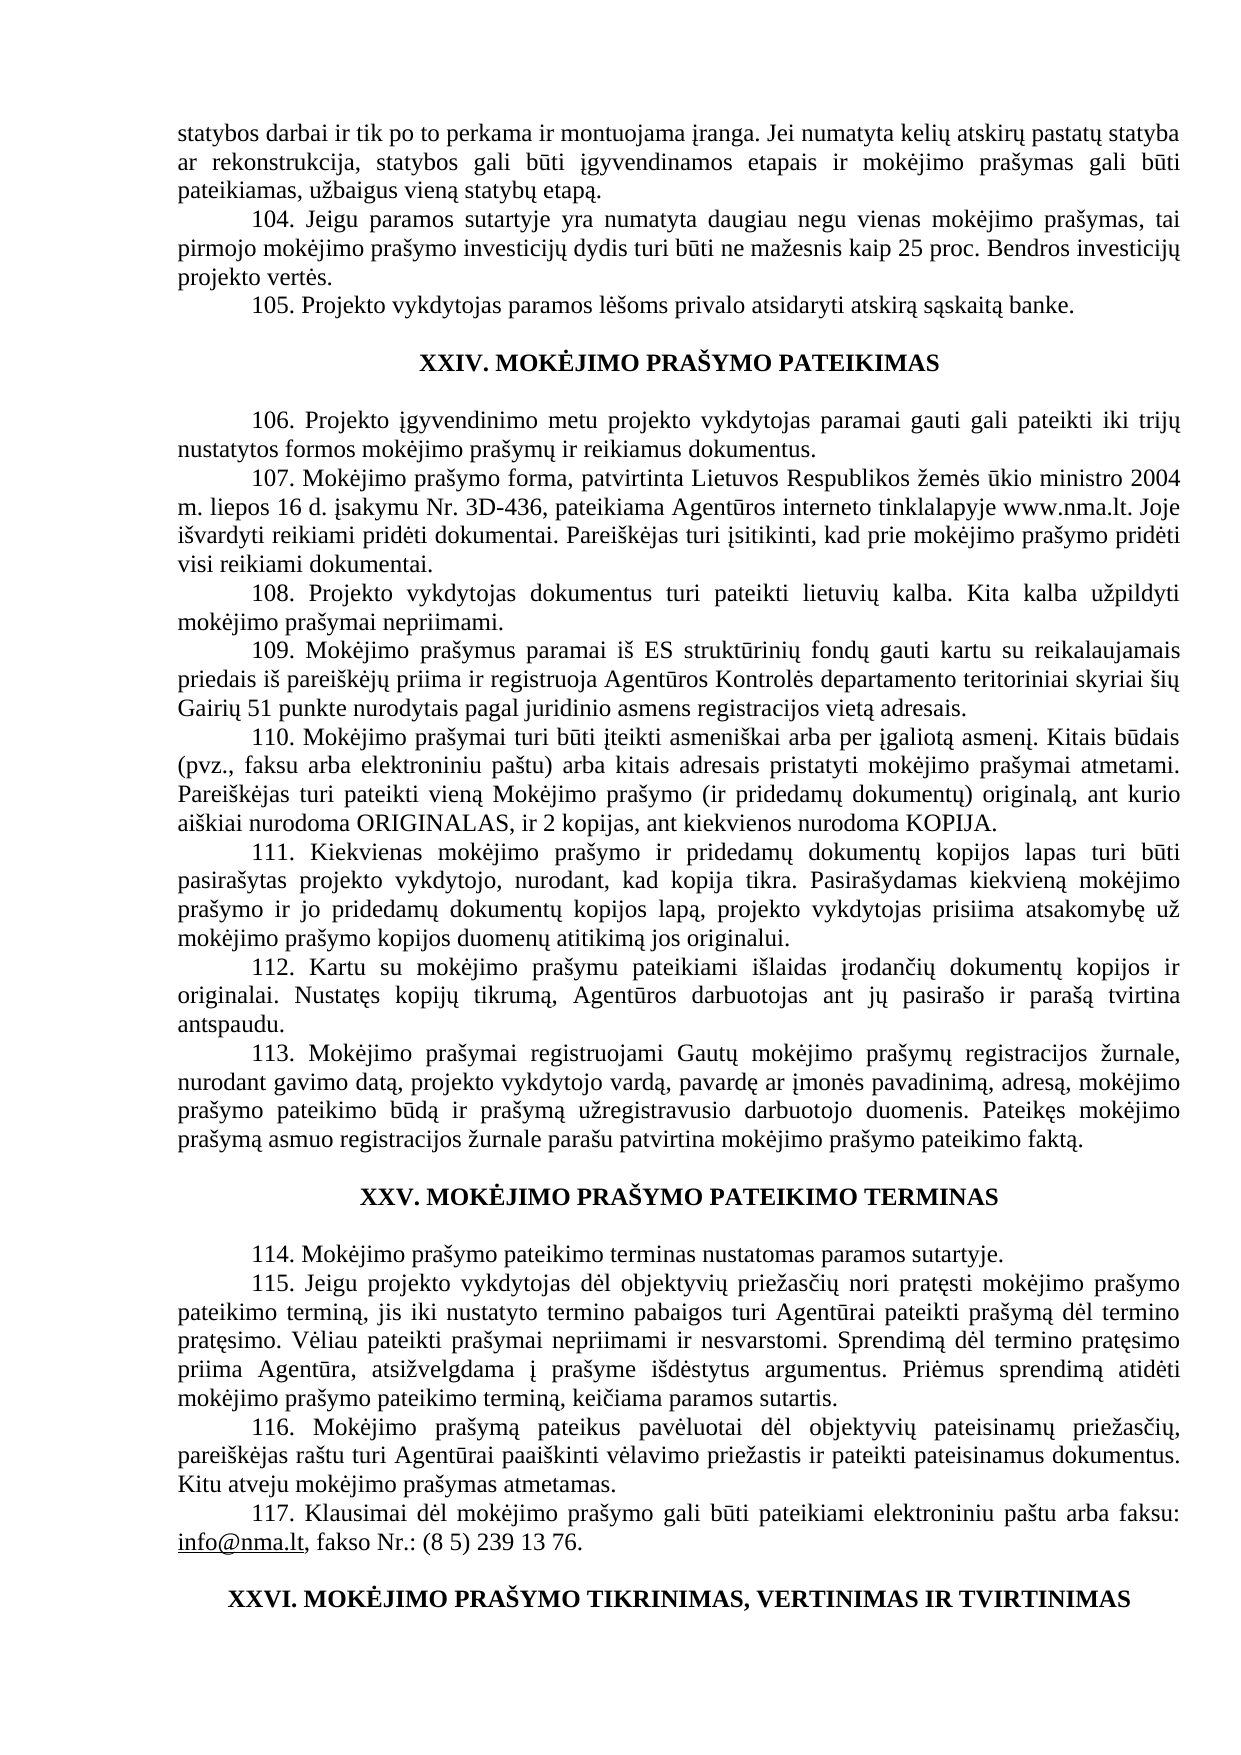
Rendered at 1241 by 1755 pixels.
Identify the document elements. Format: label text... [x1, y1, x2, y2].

text 117. Klausimai dėl mokėjimo prašymo gali būti pateikiami elektroniniu paštu arba faksu: info@nma.lt, fakso Nr.: (8 5) 239 13 76. [177, 1498, 1181, 1556]
text 105. Projekto vykdytojas paramos lėšoms privalo atsidaryti atskirą sąskaitą banke. [177, 291, 1181, 319]
text XXVI. MOKĖJIMO PRAŠYMO TIKRINIMAS, VERTINIMAS IR TVIRTINIMAS [177, 1584, 1181, 1613]
text 108. Projekto vykdytojas dokumentus turi pateikti lietuvių kalba. Kita kalba užpildyti mokėjimo prašymai nepriimami. [177, 578, 1181, 636]
text 113. Mokėjimo prašymai registruojami Gautų mokėjimo prašymų registracijos žurnale, nurodant gavimo datą, projekto vykdytojo vardą, pavardę ar įmonės pavadinimą, adresą, mokėjimo prašymo pateikimo būdą ir prašymą užregistravusio darbuotojo duomenis. Pateikęs mokėjimo prašymą asmuo registracijos žurnale parašu patvirtina mokėjimo prašymo pateikimo faktą. [177, 1038, 1181, 1153]
text 110. Mokėjimo prašymai turi būti įteikti asmeniškai arba per įgaliotą asmenį. Kitais būdais (pvz., faksu arba elektroniniu paštu) arba kitais adresais pristatyti mokėjimo prašymai atmetami. Pareiškėjas turi pateikti vieną Mokėjimo prašymo (ir pridedamų dokumentų) originalą, ant kurio aiškiai nurodoma ORIGINALAS, ir 2 kopijas, ant kiekvienos nurodoma KOPIJA. [177, 722, 1181, 837]
text statybos darbai ir tik po to perkama ir montuojama įranga. Jei numatyta kelių atskirų pastatų statyba ar rekonstrukcija, statybos gali būti įgyvendinamos etapais ir mokėjimo prašymas gali būti pateikiamas, užbaigus vieną statybų etapą. [177, 118, 1181, 204]
text 111. Kiekvienas mokėjimo prašymo ir pridedamų dokumentų kopijos lapas turi būti pasirašytas projekto vykdytojo, nurodant, kad kopija tikra. Pasirašydamas kiekvieną mokėjimo prašymo ir jo pridedamų dokumentų kopijos lapą, projekto vykdytojas prisiima atsakomybę už mokėjimo prašymo kopijos duomenų atitikimą jos originalui. [177, 837, 1181, 952]
text 106. Projekto įgyvendinimo metu projekto vykdytojas paramai gauti gali pateikti iki trijų nustatytos formos mokėjimo prašymų ir reikiamus dokumentus. [177, 406, 1181, 463]
text 109. Mokėjimo prašymus paramai iš ES struktūrinių fondų gauti kartu su reikalaujamais priedais iš pareiškėjų priima ir registruoja Agentūros Kontrolės departamento teritoriniai skyriai šių Gairių 51 punkte nurodytais pagal juridinio asmens registracijos vietą adresais. [177, 636, 1181, 722]
text 107. Mokėjimo prašymo forma, patvirtinta Lietuvos Respublikos žemės ūkio ministro 2004 m. liepos 16 d. įsakymu Nr. 3D-436, pateikiama Agentūros interneto tinklalapyje www.nma.lt. Joje išvardyti reikiami pridėti dokumentai. Pareiškėjas turi įsitikinti, kad prie mokėjimo prašymo pridėti visi reikiami dokumentai. [177, 463, 1181, 578]
text 115. Jeigu projekto vykdytojas dėl objektyvių priežasčių nori pratęsti mokėjimo prašymo pateikimo terminą, jis iki nustatyto termino pabaigos turi Agentūrai pateikti prašymą dėl termino pratęsimo. Vėliau pateikti prašymai nepriimami ir nesvarstomi. Sprendimą dėl termino pratęsimo priima Agentūra, atsižvelgdama į prašyme išdėstytus argumentus. Priėmus sprendimą atidėti mokėjimo prašymo pateikimo terminą, keičiama paramos sutartis. [177, 1268, 1181, 1412]
text 116. Mokėjimo prašymą pateikus pavėluotai dėl objektyvių pateisinamų priežasčių, pareiškėjas raštu turi Agentūrai paaiškinti vėlavimo priežastis ir pateikti pateisinamus dokumentus. Kitu atveju mokėjimo prašymas atmetamas. [177, 1412, 1181, 1498]
text 112. Kartu su mokėjimo prašymu pateikiami išlaidas įrodančių dokumentų kopijos ir originalai. Nustatęs kopijų tikrumą, Agentūros darbuotojas ant jų pasirašo ir parašą tvirtina antspaudu. [177, 952, 1181, 1038]
text XXV. MOKĖJIMO PRAŠYMO PATEIKIMO TERMINAS [177, 1182, 1181, 1211]
text 104. Jeigu paramos sutartyje yra numatyta daugiau negu vienas mokėjimo prašymas, tai pirmojo mokėjimo prašymo investicijų dydis turi būti ne mažesnis kaip 25 proc. Bendros investicijų projekto vertės. [177, 204, 1181, 291]
text 114. Mokėjimo prašymo pateikimo terminas nustatomas paramos sutartyje. [177, 1239, 1181, 1268]
text XXIV. MOKĖJIMO PRAŠYMO PATEIKIMAS [177, 348, 1181, 377]
